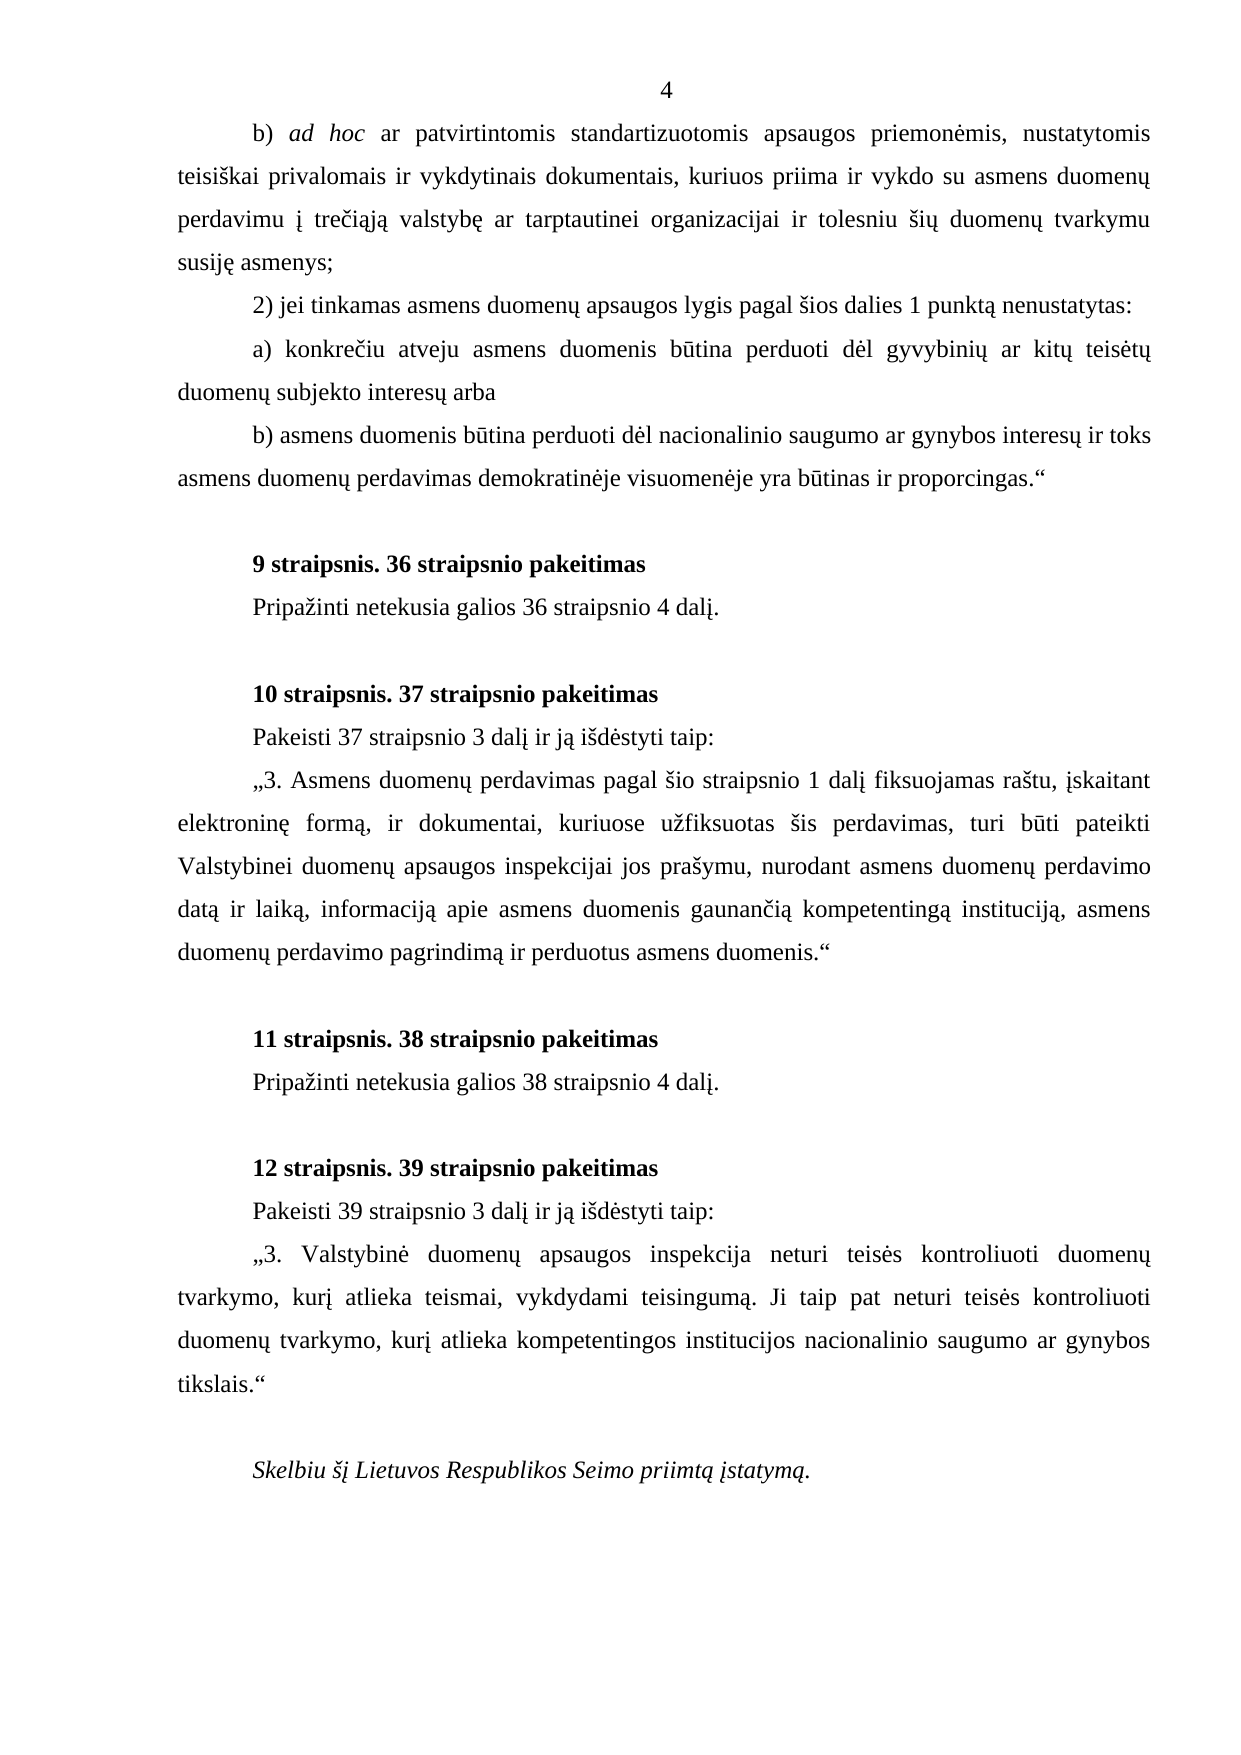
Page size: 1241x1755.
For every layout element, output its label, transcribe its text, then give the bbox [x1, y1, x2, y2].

text Skelbiu šį Lietuvos Respublikos Seimo priimtą įstatymą. [177, 1455, 1152, 1484]
text Pripažinti netekusia galios 38 straipsnio 4 dalį. [177, 1067, 1152, 1096]
text 12 straipsnis. 39 straipsnio pakeitimas [177, 1153, 1152, 1182]
text 10 straipsnis. 37 straipsnio pakeitimas [177, 679, 1152, 707]
text 2) jei tinkamas asmens duomenų apsaugos lygis pagal šios dalies 1 punktą nenustatytas: [177, 291, 1152, 319]
text „3. Valstybinė duomenų apsaugos inspekcija neturi teisės kontroliuoti duomenų tvarkymo, kurį atlieka teismai, vykdydami teisingumą. Ji taip pat neturi teisės kontroliuoti duomenų tvarkymo, kurį atlieka kompetentingos institucijos nacionalinio saugumo ar gynybos tikslais.“ [177, 1239, 1152, 1397]
text Pripažinti netekusia galios 36 straipsnio 4 dalį. [177, 592, 1152, 621]
text a) konkrečiu atveju asmens duomenis būtina perduoti dėl gyvybinių ar kitų teisėtų duomenų subjekto interesų arba [177, 334, 1152, 406]
text 11 straipsnis. 38 straipsnio pakeitimas [177, 1024, 1152, 1052]
text 9 straipsnis. 36 straipsnio pakeitimas [177, 549, 1152, 578]
text Pakeisti 37 straipsnio 3 dalį ir ją išdėstyti taip: [177, 722, 1152, 751]
text b) ad hoc ar patvirtintomis standartizuotomis apsaugos priemonėmis, nustatytomis teisiškai privalomais ir vykdytinais dokumentais, kuriuos priima ir vykdo su asmens duomenų perdavimu į trečiąją valstybę ar tarptautinei organizacijai ir tolesniu šių duomenų tvarkymu susiję asmenys; [177, 118, 1152, 276]
text b) asmens duomenis būtina perduoti dėl nacionalinio saugumo ar gynybos interesų ir toks asmens duomenų perdavimas demokratinėje visuomenėje yra būtinas ir proporcingas.“ [177, 420, 1152, 492]
text Pakeisti 39 straipsnio 3 dalį ir ją išdėstyti taip: [177, 1196, 1152, 1225]
text „3. Asmens duomenų perdavimas pagal šio straipsnio 1 dalį fiksuojamas raštu, įskaitant elektroninę formą, ir dokumentai, kuriuose užfiksuotas šis perdavimas, turi būti pateikti Valstybinei duomenų apsaugos inspekcijai jos prašymu, nurodant asmens duomenų perdavimo datą ir laiką, informaciją apie asmens duomenis gaunančią kompetentingą instituciją, asmens duomenų perdavimo pagrindimą ir perduotus asmens duomenis.“ [177, 765, 1152, 966]
